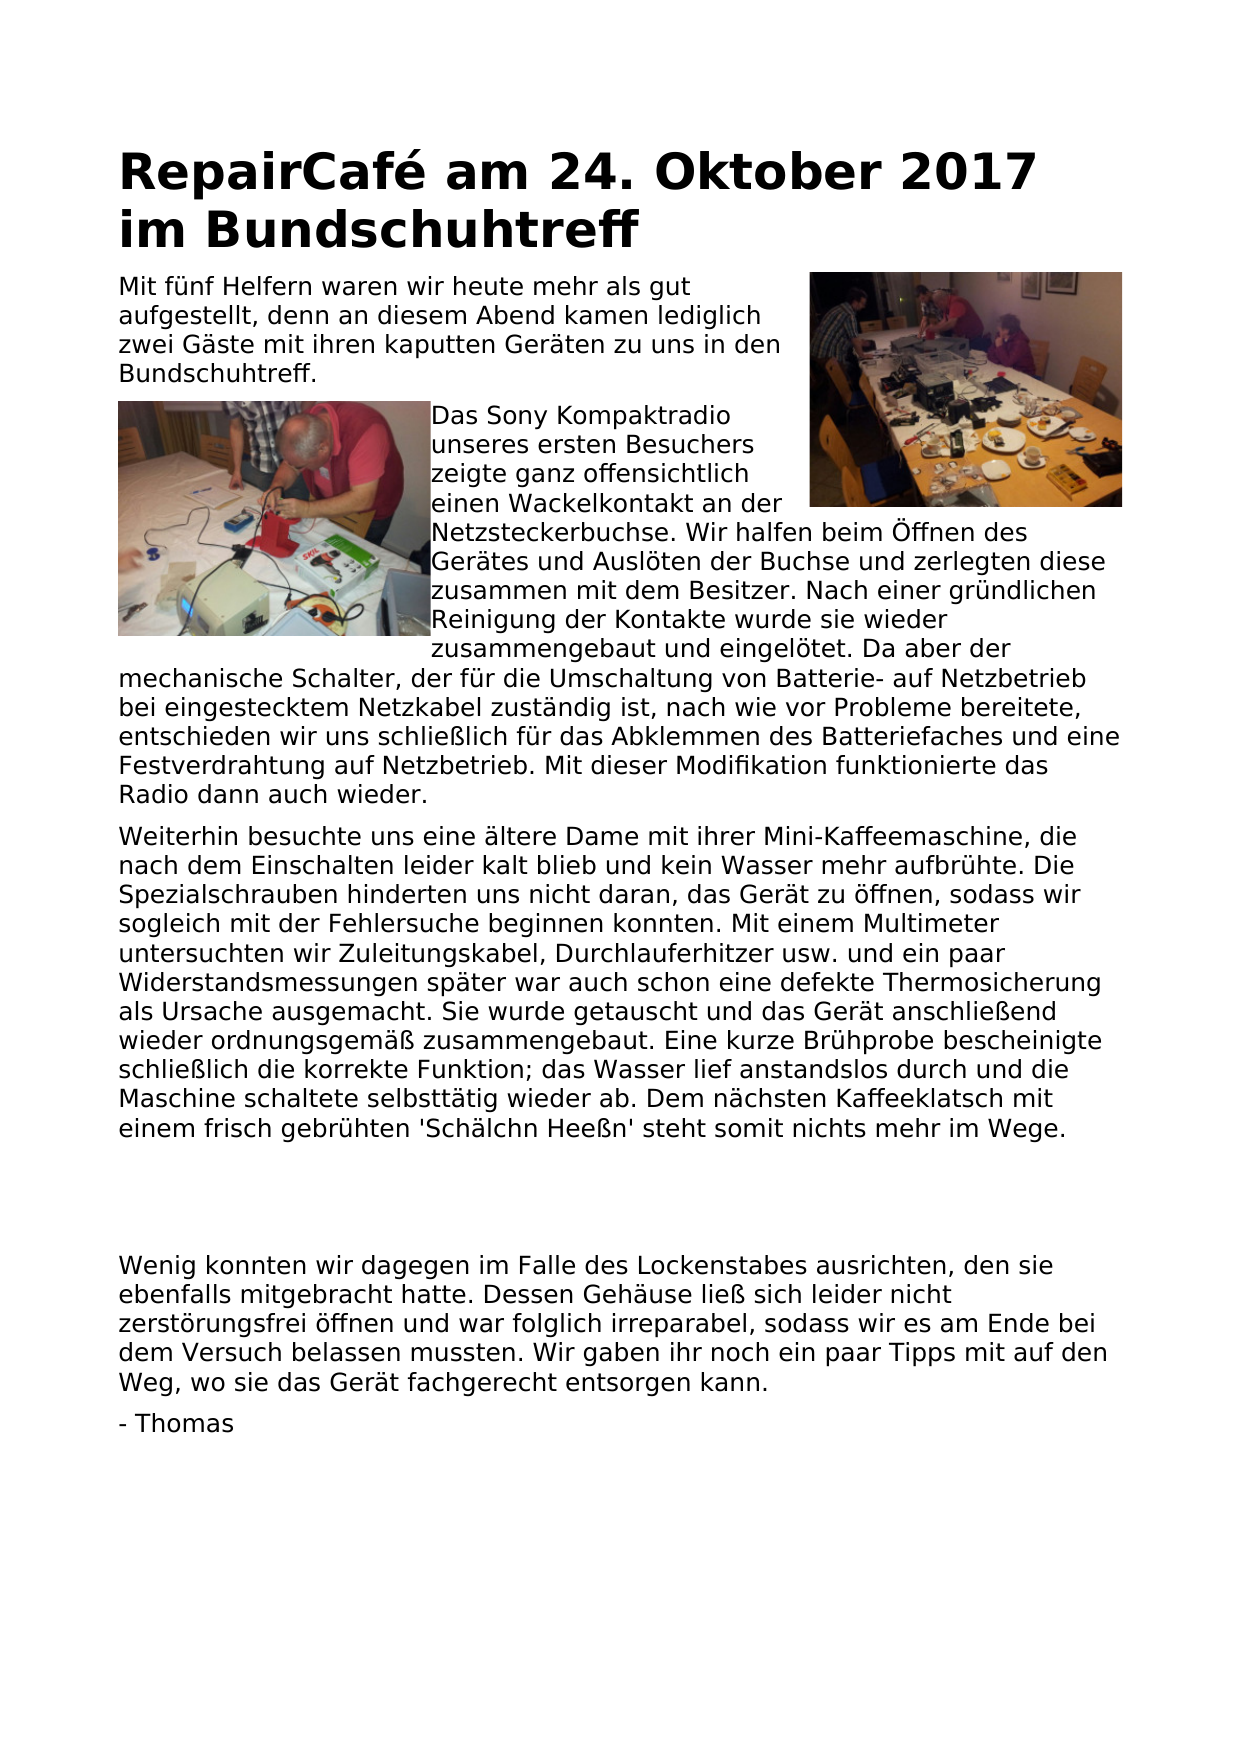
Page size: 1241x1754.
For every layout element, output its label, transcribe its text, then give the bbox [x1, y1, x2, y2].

text Mit fünf Helfern waren wir heute mehr als gut aufgestellt, denn an diesem Abend kamen lediglich zwei Gäste mit ihren kaputten Geräten zu uns in den Bundschuhtreff. [118, 272, 809, 389]
picture [118, 401, 431, 636]
text Wenig konnten wir dagegen im Falle des Lockenstabes ausrichten, den sie ebenfalls mitgebracht hatte. Dessen Gehäuse ließ sich leider nicht zerstörungsfrei öffnen und war folglich irreparabel, sodass wir es am Ende bei dem Versuch belassen mussten. Wir gaben ihr noch ein paar Tipps mit auf den Weg, wo sie das Gerät fachgerecht entsorgen kann. [118, 1251, 1122, 1397]
text - Thomas [118, 1409, 1122, 1439]
picture [809, 272, 1123, 507]
subtitle RepairCafé am 24. Oktober 2017 im Bundschuhtreff [118, 143, 1122, 259]
text Weiterhin besuchte uns eine ältere Dame mit ihrer Mini-Kaffeemaschine, die nach dem Einschalten leider kalt blieb und kein Wasser mehr aufbrühte. Die Spezialschrauben hinderten uns nicht daran, das Gerät zu öffnen, sodass wir sogleich mit der Fehlersuche beginnen konnten. Mit einem Multimeter untersuchten wir Zuleitungskabel, Durchlauferhitzer usw. und ein paar Widerstandsmessungen später war auch schon eine defekte Thermosicherung als Ursache ausgemacht. Sie wurde getauscht und das Gerät anschließend wieder ordnungsgemäß zusammengebaut. Eine kurze Brühprobe bescheinigte schließlich die korrekte Funktion; das Wasser lief anstandslos durch und die Maschine schaltete selbsttätig wieder ab. Dem nächsten Kaffeeklatsch mit einem frisch gebrühten 'Schälchn Heeßn' steht somit nichts mehr im Wege. [118, 822, 1122, 1143]
text Das Sony Kompaktradio unseres ersten Besuchers zeigte ganz offensichtlich einen Wackelkontakt an der Netzsteckerbuchse. Wir halfen beim Öffnen des Gerätes und Auslöten der Buchse und zerlegten diese zusammen mit dem Besitzer. Nach einer gründlichen Reinigung der Kontakte wurde sie wieder zusammengebaut und eingelötet. Da aber der mechanische Schalter, der für die Umschaltung von Batterie- auf Netzbetrieb bei eingestecktem Netzkabel zuständig ist, nach wie vor Probleme bereitete, entschieden wir uns schließlich für das Abklemmen des Batteriefaches und eine Festverdrahtung auf Netzbetrieb. Mit dieser Modifikation funktionierte das Radio dann auch wieder. [118, 401, 1122, 809]
